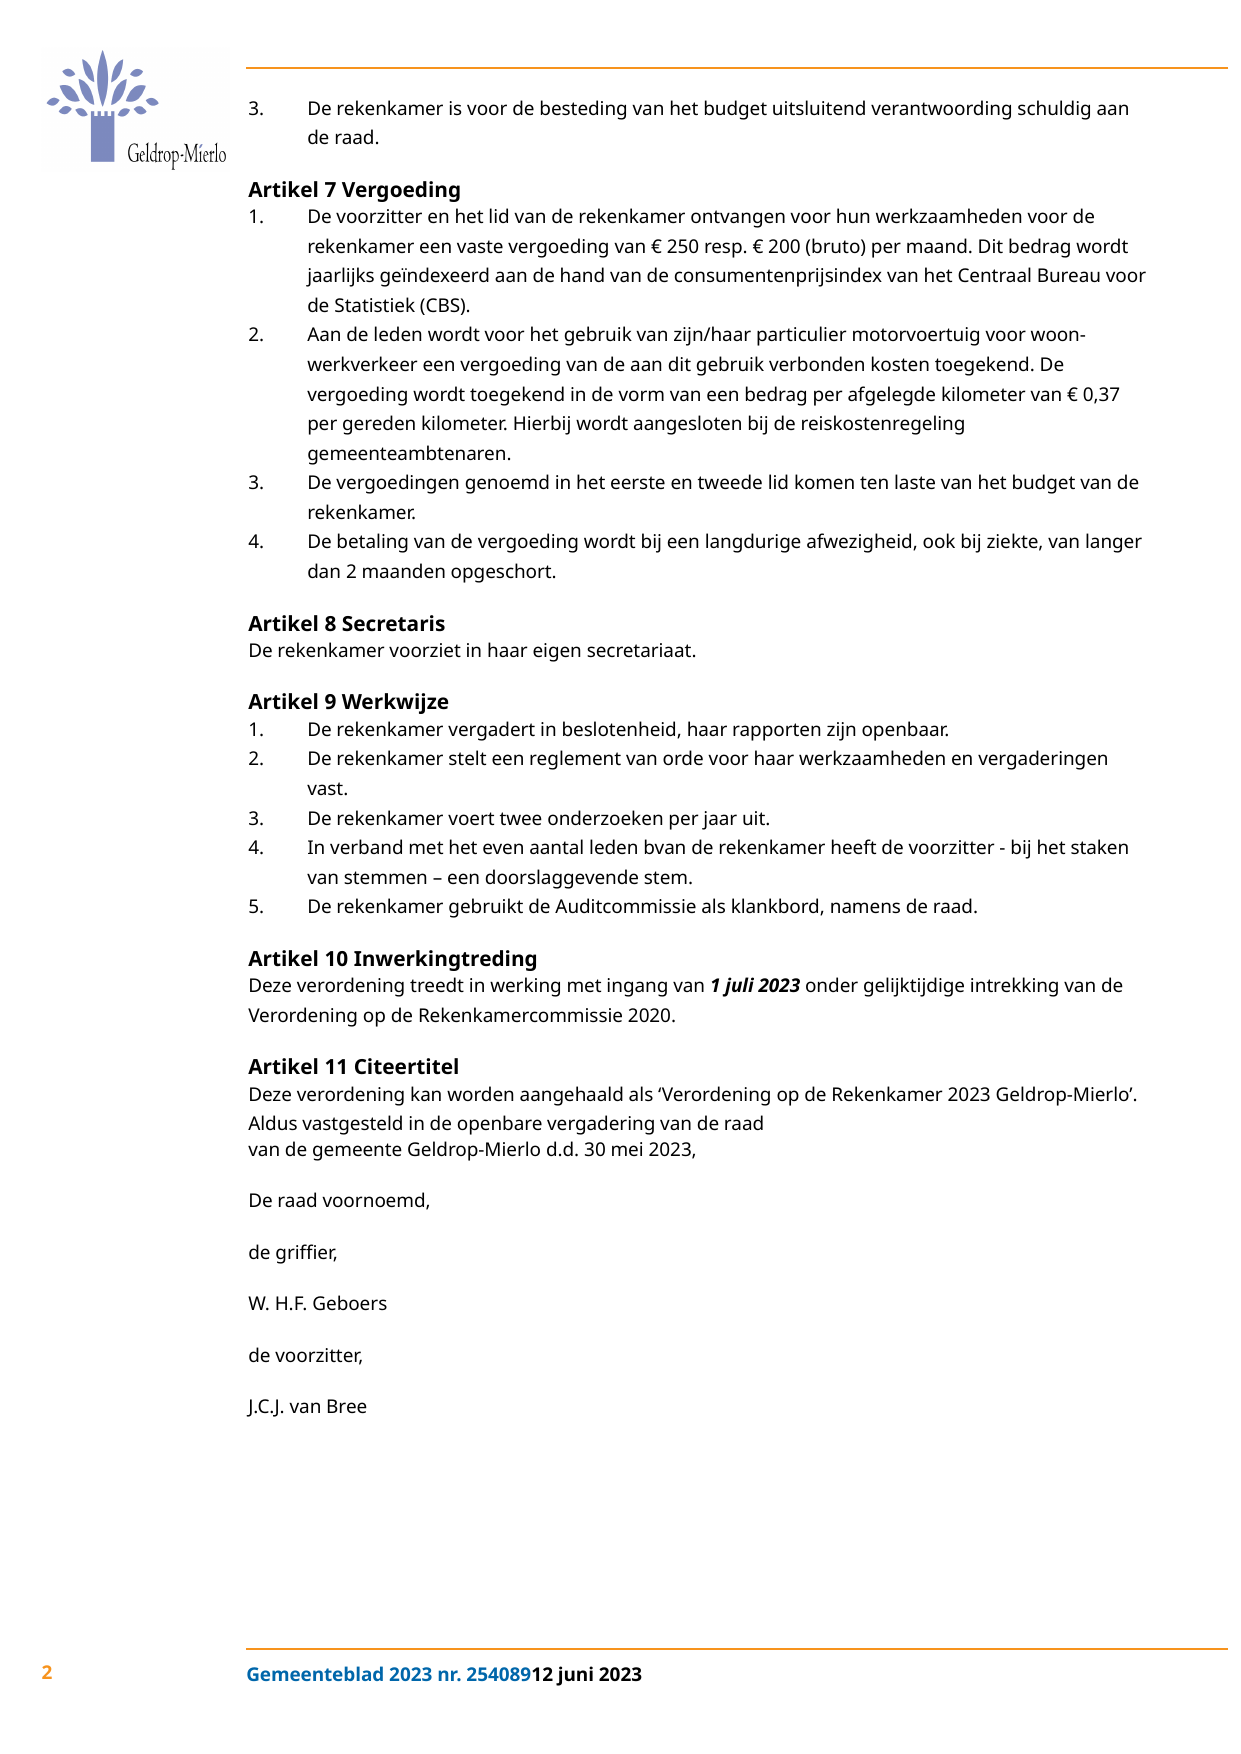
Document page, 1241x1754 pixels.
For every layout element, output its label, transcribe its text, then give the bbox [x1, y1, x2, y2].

list De betaling van de vergoeding wordt bij een langdurige afwezigheid, ook bij ziekte, van langer dan 2 maanden opgeschort. [248, 529, 1152, 584]
list De rekenkamer stelt een reglement van orde voor haar werkzaamheden en vergaderingen vast. [248, 746, 1152, 801]
text De raad voornoemd, [248, 1187, 1152, 1213]
list In verband met het even aantal leden bvan de rekenkamer heeft de voorzitter - bij het staken van stemmen – een doorslaggevende stem. [248, 834, 1152, 889]
text W. H.F. Geboers [248, 1290, 1152, 1316]
text Artikel 8 Secretaris [248, 609, 1152, 637]
list De vergoedingen genoemd in het eerste en tweede lid komen ten laste van het budget van de rekenkamer. [248, 469, 1152, 525]
text J.C.J. van Bree [248, 1393, 1152, 1419]
text Artikel 7 Vergoeding [248, 175, 1152, 203]
text Deze verordening treedt in werking met ingang van 1 juli 2023 onder gelijktijdige intrekking van de Verordening op de Rekenkamercommissie 2020. [248, 972, 1152, 1028]
text Artikel 10 Inwerkingtreding [248, 944, 1152, 972]
text Deze verordening kan worden aangehaald als ‘Verordening op de Rekenkamer 2023 Geldrop-Mierlo’. [248, 1081, 1152, 1106]
list De rekenkamer vergadert in beslotenheid, haar rapporten zijn openbaar. [248, 716, 1152, 742]
list De voorzitter en het lid van de rekenkamer ontvangen voor hun werkzaamheden voor de rekenkamer een vaste vergoeding van € 250 resp. € 200 (bruto) per maand. Dit bedrag wordt jaarlijks geïndexeerd aan de hand van de consumentenprijsindex van het Centraal Bureau voor de Statistiek (CBS). [248, 203, 1152, 318]
text de voorzitter, [248, 1342, 1152, 1368]
text Artikel 9 Werkwijze [248, 687, 1152, 716]
text Aldus vastgesteld in de openbare vergadering van de raad [248, 1110, 1152, 1136]
picture [41, 47, 231, 172]
list De rekenkamer voert twee onderzoeken per jaar uit. [248, 805, 1152, 830]
list De rekenkamer gebruikt de Auditcommissie als klankbord, namens de raad. [248, 893, 1152, 919]
text van de gemeente Geldrop-Mierlo d.d. 30 mei 2023, [248, 1136, 1152, 1162]
text Artikel 11 Citeertitel [248, 1052, 1152, 1081]
list De rekenkamer is voor de besteding van het budget uitsluitend verantwoording schuldig aan de raad. [248, 95, 1152, 150]
text De rekenkamer voorziet in haar eigen secretariaat. [248, 637, 1152, 663]
list Aan de leden wordt voor het gebruik van zijn/haar particulier motorvoertuig voor woon- werkverkeer een vergoeding van de aan dit gebruik verbonden kosten toegekend. De vergoeding wordt toegekend in de vorm van een bedrag per afgelegde kilometer van € 0,37 per gereden kilometer. Hierbij wordt aangesloten bij de reiskostenregeling gemeenteambtenaren. [248, 322, 1152, 466]
text de griffier, [248, 1239, 1152, 1265]
